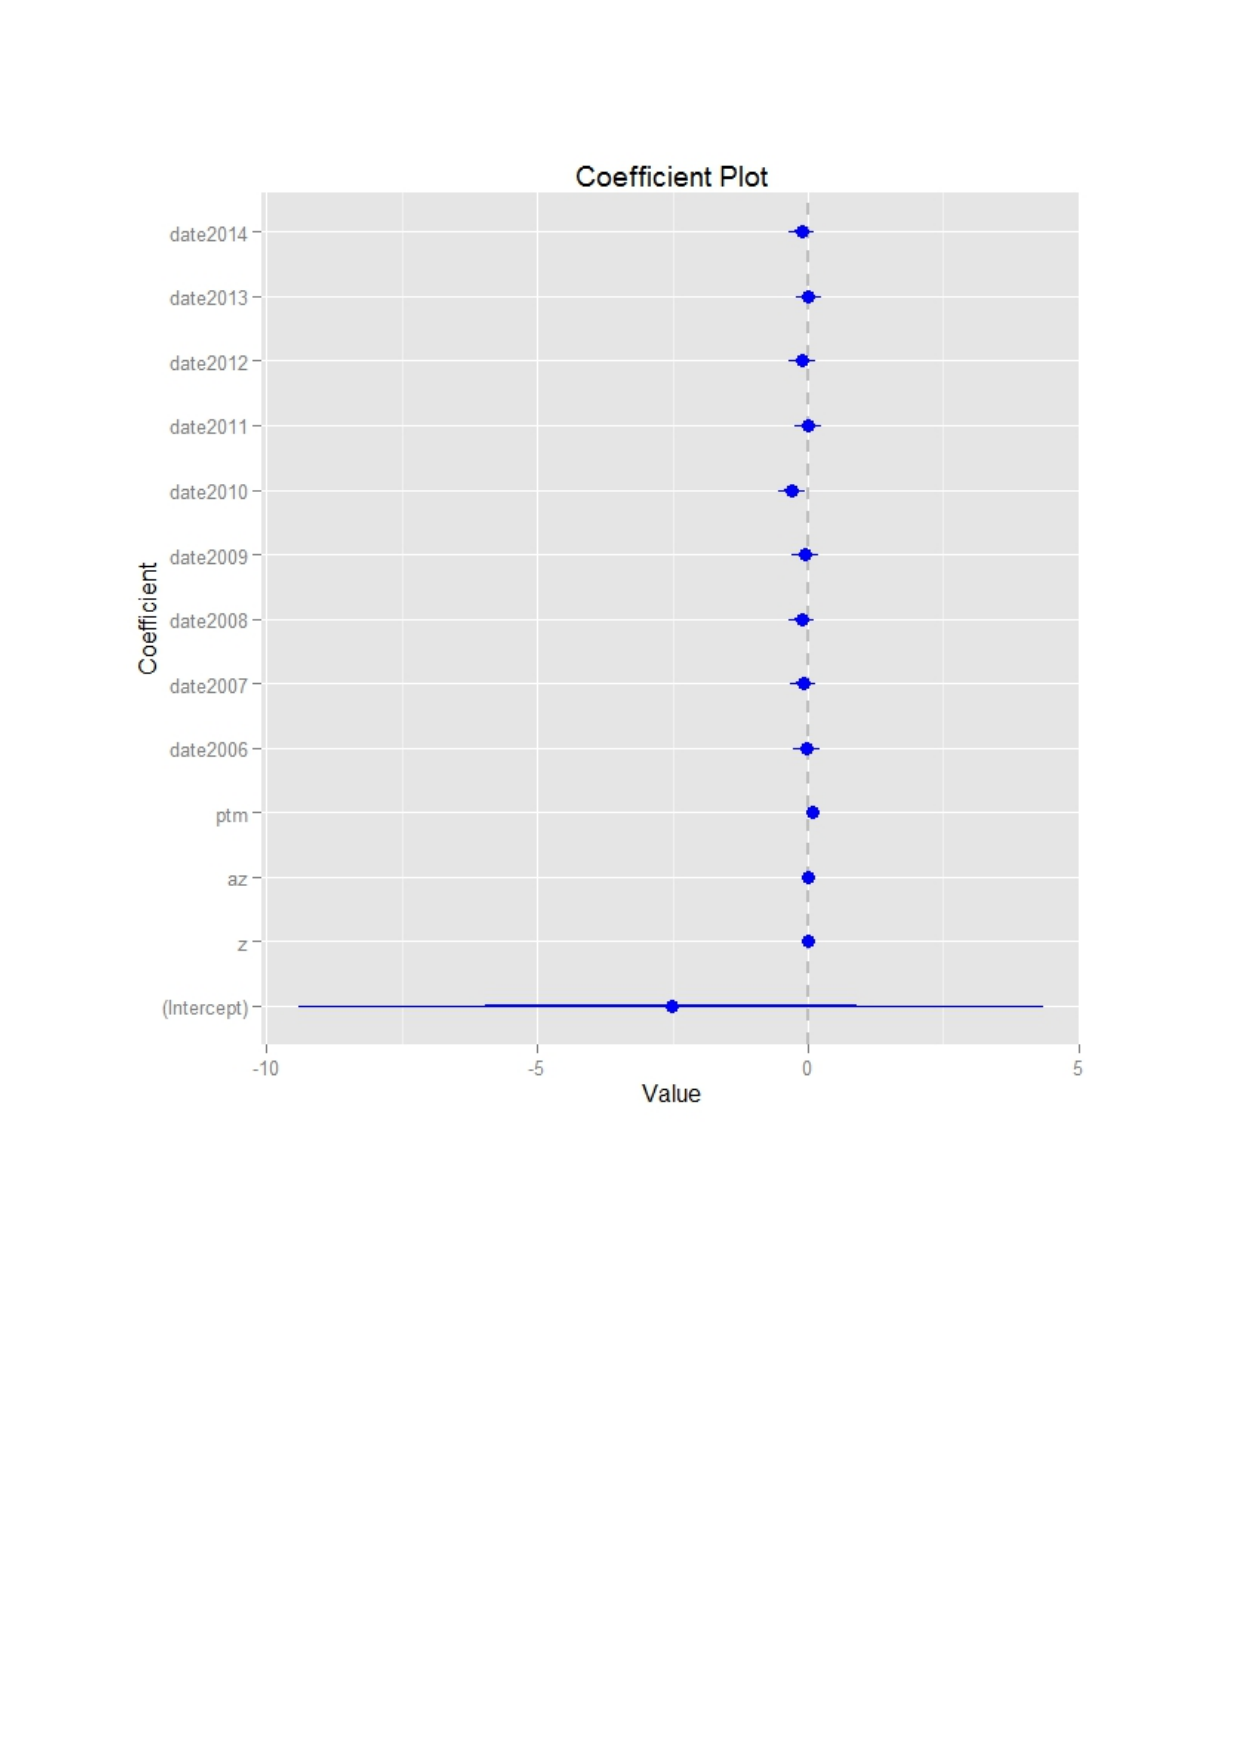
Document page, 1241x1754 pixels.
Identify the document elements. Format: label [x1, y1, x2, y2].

picture [116, 130, 1110, 1123]
